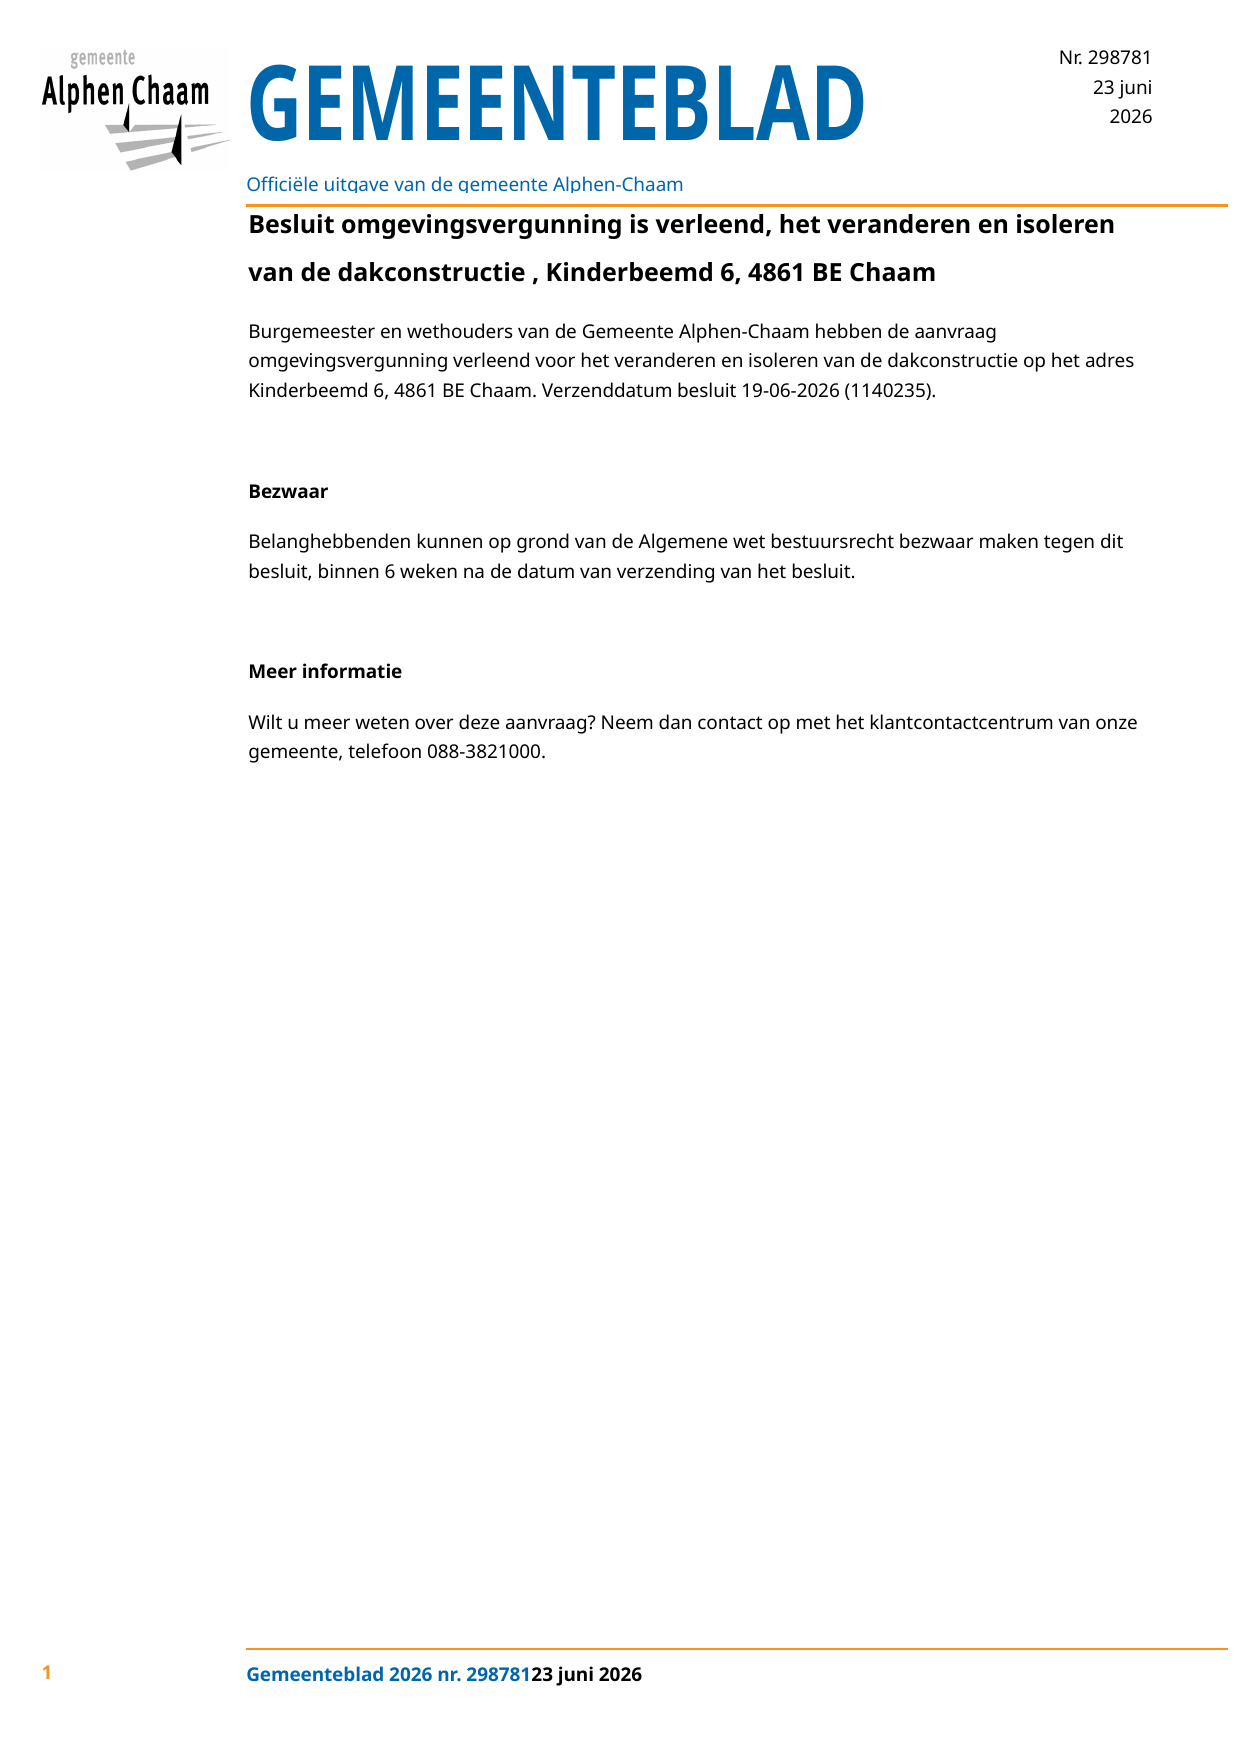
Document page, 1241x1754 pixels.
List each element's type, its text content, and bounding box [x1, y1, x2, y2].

text Bezwaar [248, 478, 1152, 504]
picture [41, 47, 231, 172]
text Belanghebbenden kunnen op grond van de Algemene wet bestuursrecht bezwaar maken tegen dit besluit, binnen 6 weken na de datum van verzending van het besluit. [248, 528, 1152, 584]
text Wilt u meer weten over deze aanvraag? Neem dan contact op met het klantcontactcentrum van onze gemeente, telefoon 088-3821000. [248, 709, 1152, 764]
text Meer informatie [248, 659, 1152, 684]
text Burgemeester en wethouders van de Gemeente Alphen-Chaam hebben de aanvraag omgevingsvergunning verleend voor het veranderen en isoleren van de dakconstructie op het adres Kinderbeemd 6, 4861 BE Chaam. Verzenddatum besluit 19-06-2026 (1140235). [248, 318, 1152, 403]
text Besluit omgevingsvergunning is verleend, het veranderen en isoleren van de dakconstructie , Kinderbeemd 6, 4861 BE Chaam [248, 207, 1152, 288]
